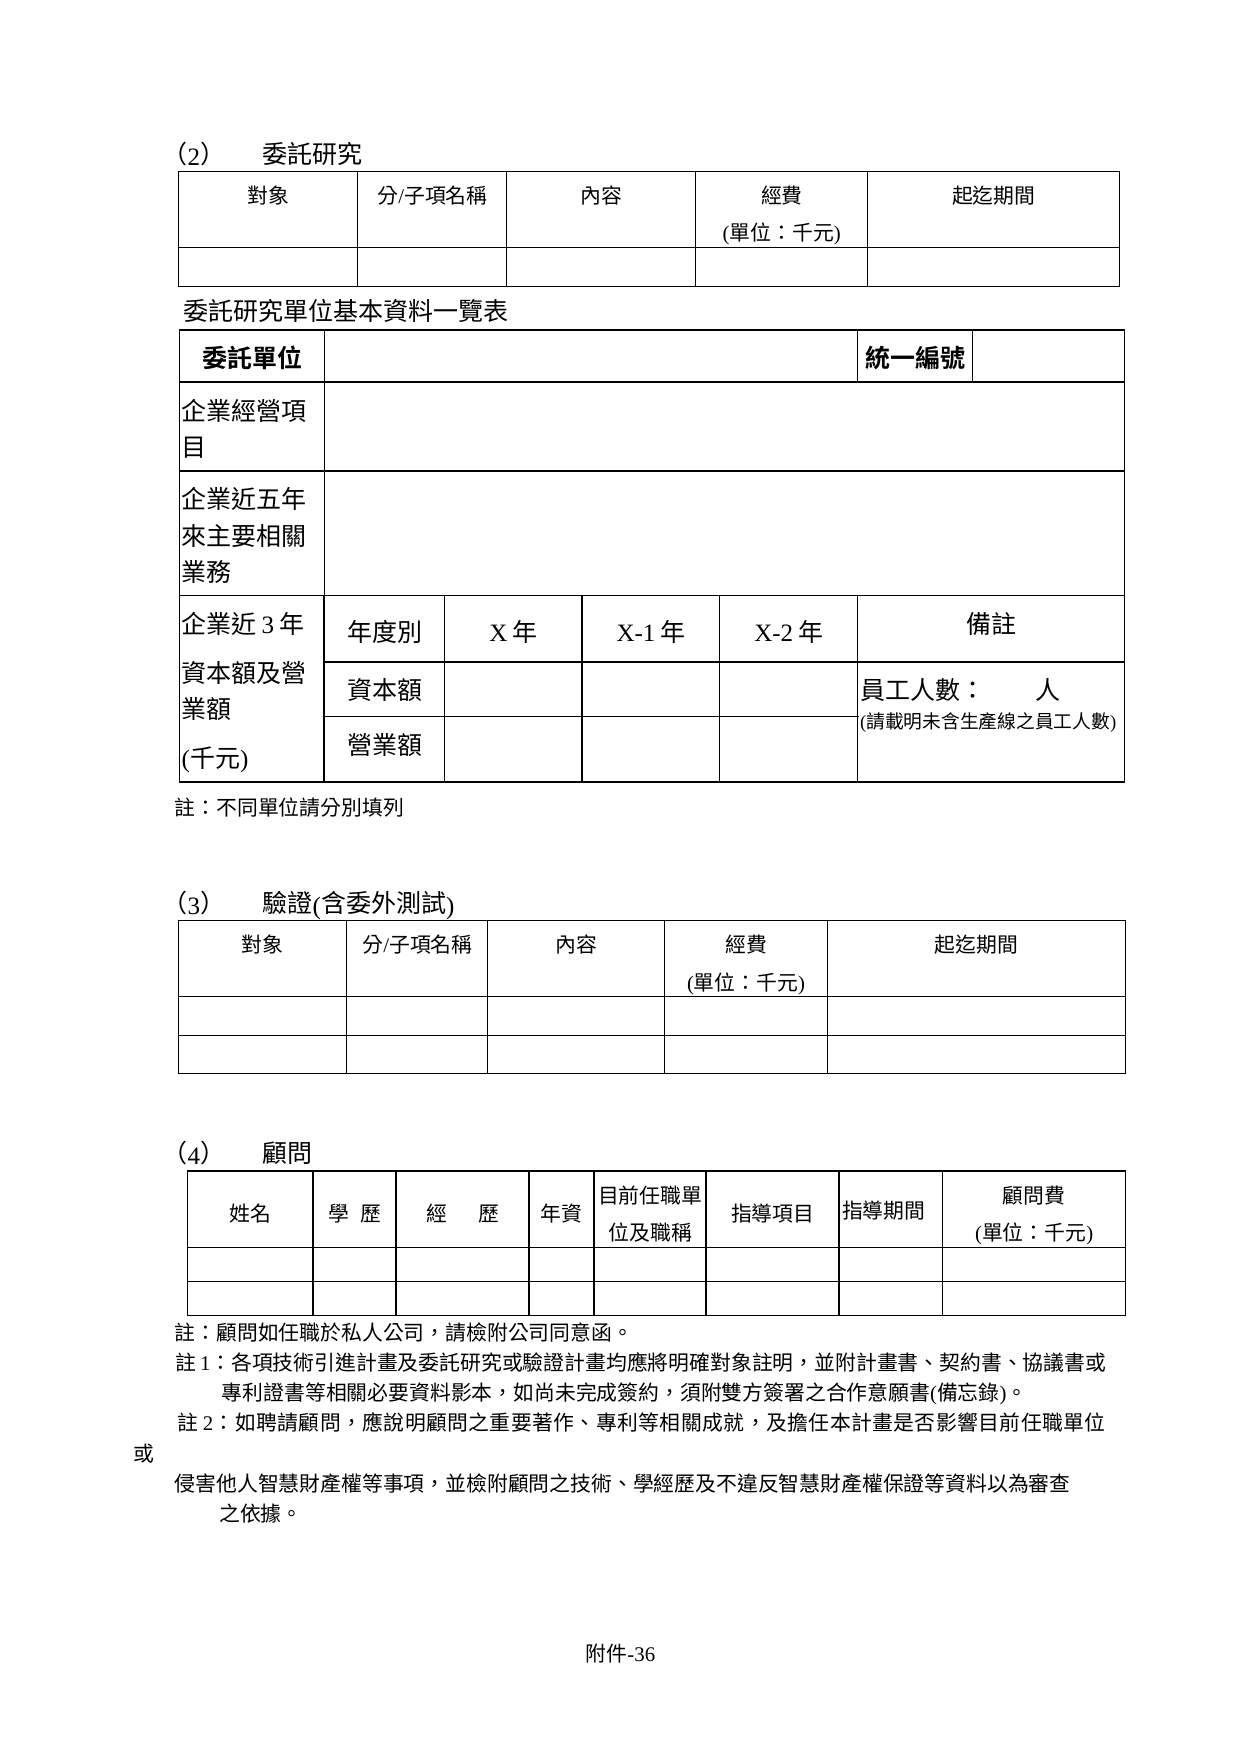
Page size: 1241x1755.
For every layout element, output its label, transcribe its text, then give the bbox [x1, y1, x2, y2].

table_cell X-2年 [720, 596, 857, 661]
table_cell [325, 383, 1124, 470]
text 註1：各項技術引進計畫及委託研究或驗證計畫均應將明確對象註明，並附計畫書、契約書、協議書或 專利證書等相關必要資料影本，如尚未完成簽約，須附雙方簽署之合作意願書(備忘錄)。 [175, 1346, 1107, 1407]
table_cell [397, 1282, 528, 1314]
table_cell 企業經營項目 [180, 383, 324, 470]
table_cell [595, 1248, 705, 1281]
table_cell [314, 1248, 395, 1281]
text 之依據。 [133, 1497, 1107, 1527]
table_cell [720, 663, 857, 716]
table_cell [665, 997, 827, 1034]
table_cell 企業近五年來主要相關業務 [180, 472, 324, 595]
table_header 經費 (單位：千元) [665, 921, 827, 996]
text 註：不同單位請分別填列 [133, 782, 1107, 824]
table_cell [179, 248, 357, 286]
list 委託研究 [162, 129, 1107, 171]
table_cell [828, 1036, 1125, 1073]
table_cell [314, 1282, 395, 1314]
table_cell [707, 1248, 838, 1281]
table_cell 備註 [858, 596, 1124, 661]
table_cell [445, 717, 581, 781]
table_cell [397, 1248, 528, 1281]
subtitle 委託研究單位基本資料一覽表 [183, 287, 1107, 329]
table_header [973, 331, 1124, 381]
table_header 學 歷 [314, 1172, 395, 1247]
text 註2：如聘請顧問，應說明顧問之重要著作、專利等相關成就，及擔任本計畫是否影響目前任職單位或 侵害他人智慧財產權等事項，並檢附顧問之技術、學經歷及不違反智慧財產權保證等資料以為審查 [133, 1407, 1107, 1497]
table_cell [188, 1282, 312, 1314]
table_cell 員工人數： 人 (請載明未含生產線之員工人數) [858, 663, 1124, 781]
table_cell [179, 997, 346, 1034]
table_cell [488, 997, 664, 1034]
table_cell [665, 1036, 827, 1073]
table_header 目前任職單位及職稱 [595, 1172, 705, 1247]
table_header 起迄期間 [828, 921, 1125, 996]
table_cell [507, 248, 695, 286]
table_header 年資 [530, 1172, 593, 1247]
table_header 指導期間 [840, 1172, 942, 1247]
table_header 分/子項名稱 [347, 921, 487, 996]
table_header 姓名 [188, 1172, 312, 1247]
table_cell [347, 1036, 487, 1073]
table_cell [840, 1282, 942, 1314]
table_header 內容 [507, 172, 695, 247]
table_cell [943, 1282, 1125, 1314]
table_header 對象 [179, 172, 357, 247]
list 顧問 [162, 1128, 1107, 1170]
table_header 內容 [488, 921, 664, 996]
table_cell [358, 248, 506, 286]
table_cell [583, 663, 719, 716]
table_cell [943, 1248, 1125, 1281]
table_header 經費 (單位：千元) [696, 172, 867, 247]
table_cell [530, 1248, 593, 1281]
text 註：顧問如任職於私人公司，請檢附公司同意函。 [133, 1316, 1107, 1346]
table_cell [696, 248, 867, 286]
table_cell [595, 1282, 705, 1314]
table_header 起迄期間 [868, 172, 1119, 247]
table_header 對象 [179, 921, 346, 996]
table_cell 資本額 [325, 663, 444, 716]
table_cell [179, 1036, 346, 1073]
table_cell [188, 1248, 312, 1281]
table_cell [583, 717, 719, 781]
table_cell [325, 472, 1124, 595]
table_header [325, 331, 857, 381]
table_cell [488, 1036, 664, 1073]
table_cell X年 [445, 596, 581, 661]
table_cell 營業額 [325, 717, 444, 781]
list 驗證(含委外測試) [162, 878, 1107, 920]
table_cell 年度別 [325, 596, 444, 661]
table_cell [707, 1282, 838, 1314]
table_cell [445, 663, 581, 716]
table_cell X-1年 [583, 596, 719, 661]
table_header 經 歷 [397, 1172, 528, 1247]
table_cell [530, 1282, 593, 1314]
table_cell [868, 248, 1119, 286]
table_cell [347, 997, 487, 1034]
table_header 顧問費 (單位：千元) [943, 1172, 1125, 1247]
table_header 指導項目 [707, 1172, 838, 1247]
table_header 分/子項名稱 [358, 172, 506, 247]
table_cell [828, 997, 1125, 1034]
table_cell 企業近3年 資本額及營業額 (千元) [180, 596, 323, 781]
table_cell [720, 717, 857, 781]
table_cell [840, 1248, 942, 1281]
table_header 委託單位 [180, 331, 324, 381]
table_header 統一編號 [858, 331, 972, 381]
